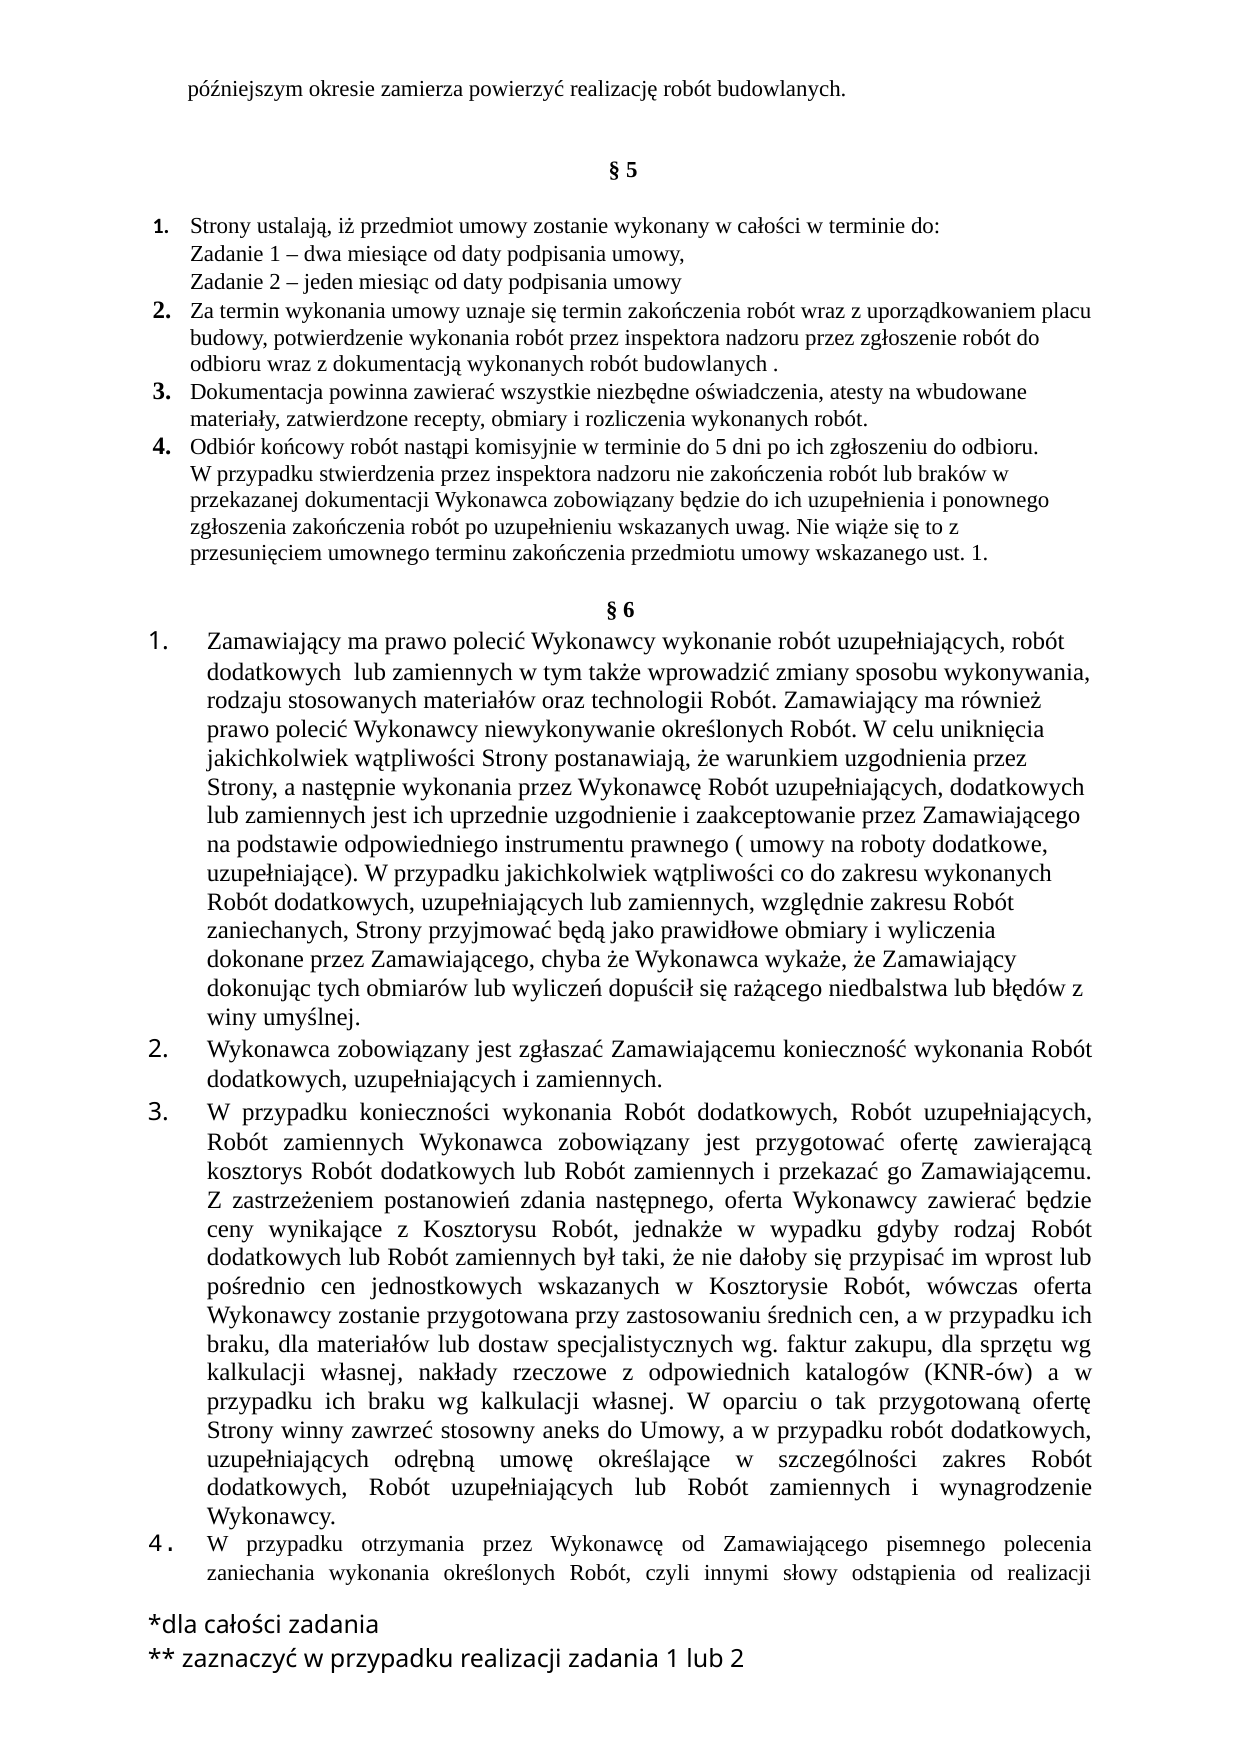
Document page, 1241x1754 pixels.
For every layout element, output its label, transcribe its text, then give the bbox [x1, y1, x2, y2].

list Odbiór końcowy robót nastąpi komisyjnie w terminie do 5 dni po ich zgłoszeniu do odbioru. W przypadku stwierdzenia przez inspektora nadzoru nie zakończenia robót lub braków w przekazanej dokumentacji Wykonawca zobowiązany będzie do ich uzupełnienia i ponownego zgłoszenia zakończenia robót po uzupełnieniu wskazanych uwag. Nie wiąże się to z przesunięciem umownego terminu zakończenia przedmiotu umowy wskazanego ust. 1. [152, 431, 1093, 566]
text § 5 [148, 155, 1093, 183]
list W przypadku konieczności wykonania Robót dodatkowych, Robót uzupełniających, Robót zamiennych Wykonawca zobowiązany jest przygotować ofertę zawierającą kosztorys Robót dodatkowych lub Robót zamiennych i przekazać go Zamawiającemu. Z zastrzeżeniem postanowień zdania następnego, oferta Wykonawcy zawierać będzie ceny wynikające z Kosztorysu Robót, jednakże w wypadku gdyby rodzaj Robót dodatkowych lub Robót zamiennych był taki, że nie dałoby się przypisać im wprost lub pośrednio cen jednostkowych wskazanych w Kosztorysie Robót, wówczas oferta Wykonawcy zostanie przygotowana przy zastosowaniu średnich cen, a w przypadku ich braku, dla materiałów lub dostaw specjalistycznych wg. faktur zakupu, dla sprzętu wg kalkulacji własnej, nakłady rzeczowe z odpowiednich katalogów (KNR-ów) a w przypadku ich braku wg kalkulacji własnej. W oparciu o tak przygotowaną ofertę Strony winny zawrzeć stosowny aneks do Umowy, a w przypadku robót dodatkowych, uzupełniających odrębną umowę określające w szczególności zakres Robót dodatkowych, Robót uzupełniających lub Robót zamiennych i wynagrodzenie Wykonawcy. [148, 1093, 1093, 1530]
text § 6 [148, 594, 1093, 623]
text Zadanie 1 – dwa miesiące od daty podpisania umowy, [190, 239, 1093, 267]
text Zadanie 2 – jeden miesiąc od daty podpisania umowy [190, 267, 1093, 295]
list W przypadku otrzymania przez Wykonawcę od Zamawiającego pisemnego polecenia zaniechania wykonania określonych Robót, czyli innymi słowy odstąpienia od realizacji [148, 1530, 1093, 1585]
list późniejszym okresie zamierza powierzyć realizację robót budowlanych. [150, 74, 1091, 102]
list Zamawiający ma prawo polecić Wykonawcy wykonanie robót uzupełniających, robót dodatkowych lub zamiennych w tym także wprowadzić zmiany sposobu wykonywania, rodzaju stosowanych materiałów oraz technologii Robót. Zamawiający ma również prawo polecić Wykonawcy niewykonywanie określonych Robót. W celu uniknięcia jakichkolwiek wątpliwości Strony postanawiają, że warunkiem uzgodnienia przez Strony, a następnie wykonania przez Wykonawcę Robót uzupełniających, dodatkowych lub zamiennych jest ich uprzednie uzgodnienie i zaakceptowanie przez Zamawiającego na podstawie odpowiedniego instrumentu prawnego ( umowy na roboty dodatkowe, uzupełniające). W przypadku jakichkolwiek wątpliwości co do zakresu wykonanych Robót dodatkowych, uzupełniających lub zamiennych, względnie zakresu Robót zaniechanych, Strony przyjmować będą jako prawidłowe obmiary i wyliczenia dokonane przez Zamawiającego, chyba że Wykonawca wykaże, że Zamawiający dokonując tych obmiarów lub wyliczeń dopuścił się rażącego niedbalstwa lub błędów z winy umyślnej. [148, 623, 1093, 1031]
list Wykonawca zobowiązany jest zgłaszać Zamawiającemu konieczność wykonania Robót dodatkowych, uzupełniających i zamiennych. [148, 1031, 1093, 1093]
list Dokumentacja powinna zawierać wszystkie niezbędne oświadczenia, atesty na wbudowane materiały, zatwierdzone recepty, obmiary i rozliczenia wykonanych robót. [152, 376, 1093, 431]
list Za termin wykonania umowy uznaje się termin zakończenia robót wraz z uporządkowaniem placu budowy, potwierdzenie wykonania robót przez inspektora nadzoru przez zgłoszenie robót do odbioru wraz z dokumentacją wykonanych robót budowlanych . [152, 295, 1093, 376]
list Strony ustalają, iż przedmiot umowy zostanie wykonany w całości w terminie do: [152, 211, 1093, 239]
